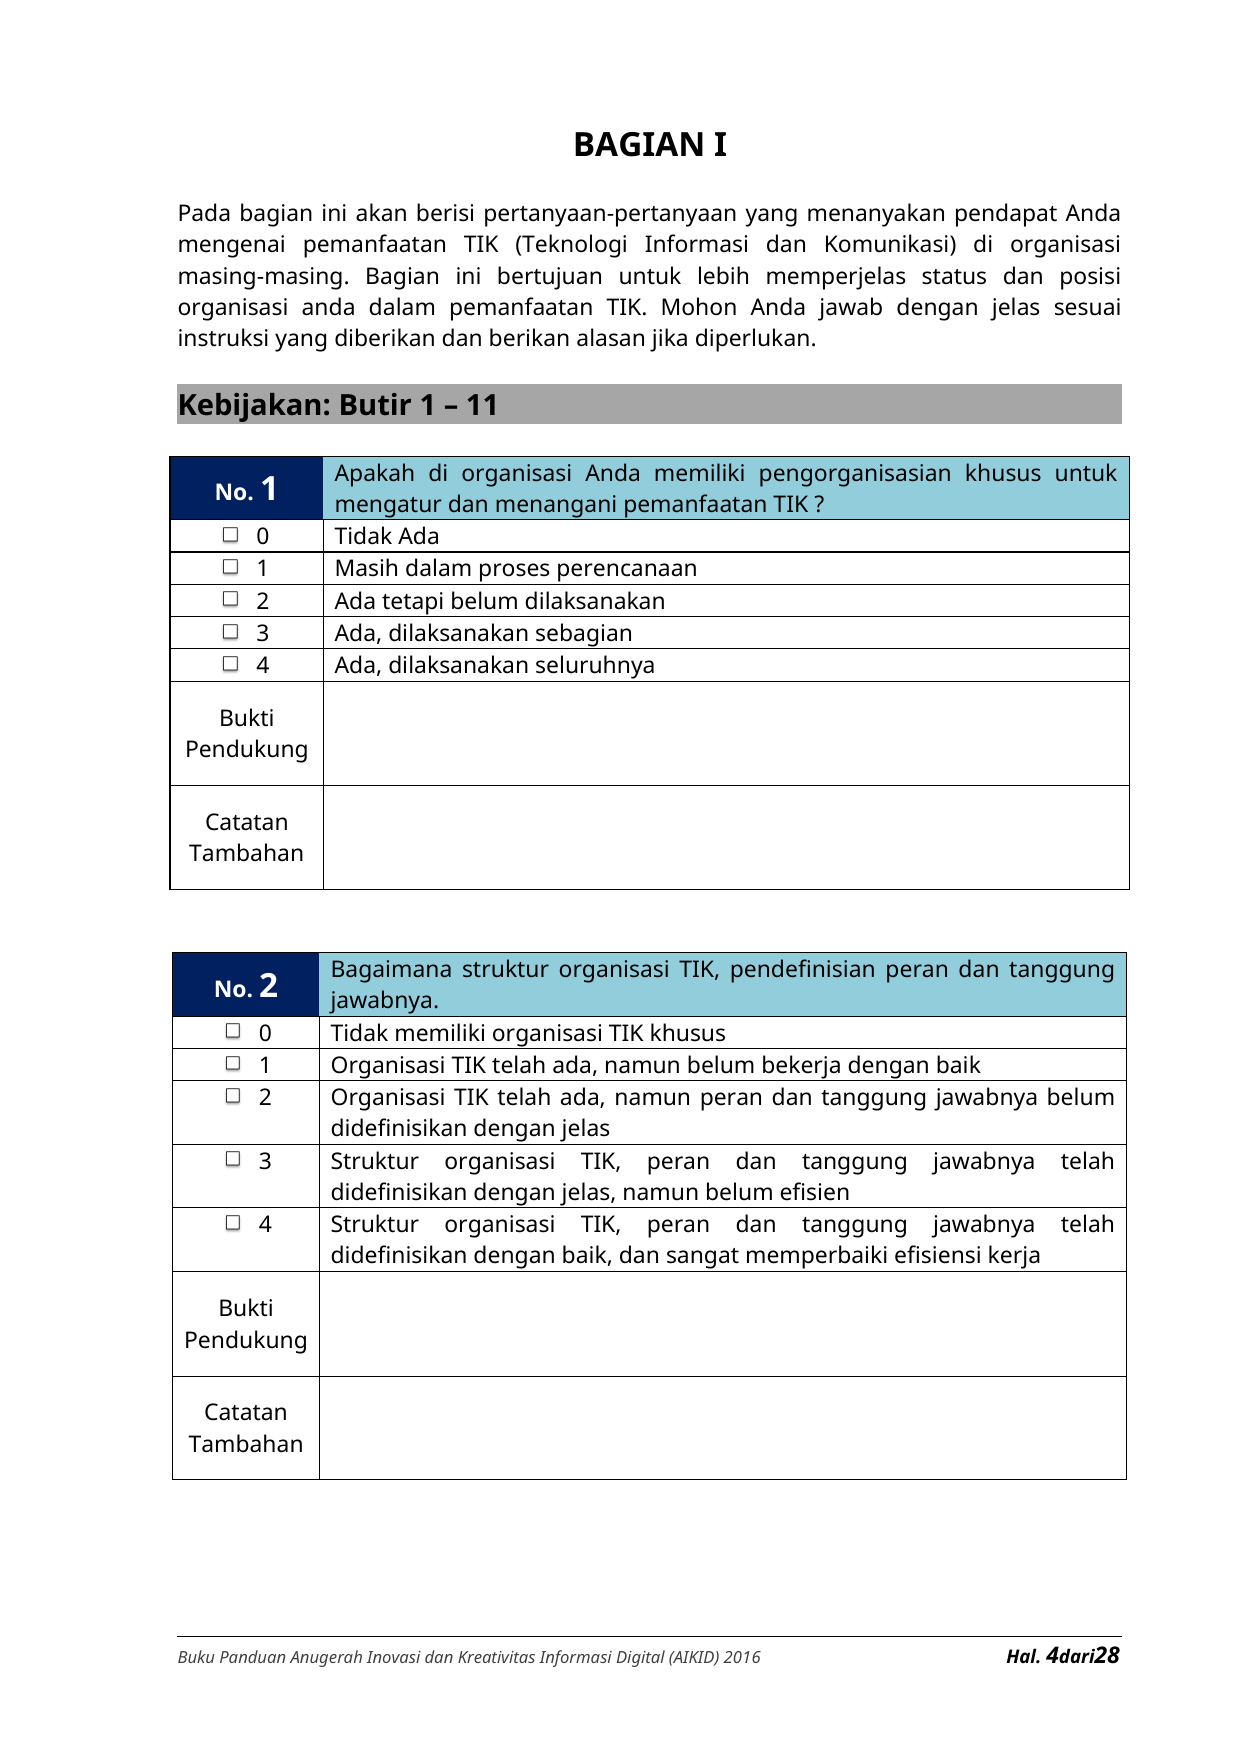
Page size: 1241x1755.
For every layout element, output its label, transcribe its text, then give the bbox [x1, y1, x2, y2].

table_cell 3 [171, 617, 323, 648]
table_cell Bukti Pendukung [173, 1272, 319, 1376]
table_header Bagaimana struktur organisasi TIK, pendefinisian peran dan tanggung jawabnya. [319, 953, 1126, 1016]
table_cell Struktur organisasi TIK, peran dan tanggung jawabnya telah didefinisikan dengan jelas, namun belum efisien [320, 1145, 1126, 1207]
table_cell 2 [171, 585, 323, 616]
table_cell Catatan Tambahan [171, 786, 323, 888]
table_cell Struktur organisasi TIK, peran dan tanggung jawabnya telah didefinisikan dengan baik, dan sangat memperbaiki efisiensi kerja [320, 1208, 1126, 1271]
table_header No. 2 [173, 953, 319, 1016]
text BAGIAN I [177, 120, 1122, 166]
table_header Apakah di organisasi Anda memiliki pengorganisasian khusus untuk mengatur dan menangani pemanfaatan TIK ? [323, 457, 1129, 519]
table_cell Ada tetapi belum dilaksanakan [324, 585, 1129, 616]
table_cell Organisasi TIK telah ada, namun belum bekerja dengan baik [320, 1049, 1126, 1080]
list Pada bagian ini akan berisi pertanyaan-pertanyaan yang menanyakan pendapat Anda mengenai pemanfaatan TIK (Teknologi Informasi dan Komunikasi) di organisasi masing-masing. Bagian ini bertujuan untuk lebih memperjelas status dan posisi organisasi anda dalam pemanfaatan TIK. Mohon Anda jawab dengan jelas sesuai instruksi yang diberikan dan berikan alasan jika diperlukan. [177, 197, 1122, 353]
table_cell Bukti Pendukung [171, 682, 323, 785]
table_cell 4 [171, 649, 323, 681]
table_cell 1 [173, 1049, 319, 1080]
table_cell Tidak Ada [324, 520, 1129, 551]
table_header No. 1 [171, 457, 323, 519]
table_cell Catatan Tambahan [173, 1377, 319, 1479]
table_cell Tidak memiliki organisasi TIK khusus [320, 1017, 1126, 1048]
table_cell 0 [171, 520, 323, 551]
table_cell 1 [171, 553, 323, 584]
list Kebijakan: Butir 1 – 11 [177, 384, 1122, 424]
table_cell 3 [173, 1145, 319, 1207]
table_cell Masih dalam proses perencanaan [324, 553, 1129, 584]
table_cell Ada, dilaksanakan seluruhnya [324, 649, 1129, 681]
table_cell Ada, dilaksanakan sebagian [324, 617, 1129, 648]
table_cell [320, 1377, 1126, 1479]
table_cell 4 [173, 1208, 319, 1271]
table_cell [320, 1272, 1126, 1376]
table_cell [324, 786, 1129, 888]
table_cell 2 [173, 1081, 319, 1144]
table_cell 0 [173, 1017, 319, 1048]
table_cell Organisasi TIK telah ada, namun peran dan tanggung jawabnya belum didefinisikan dengan jelas [320, 1081, 1126, 1144]
table_cell [324, 682, 1129, 785]
